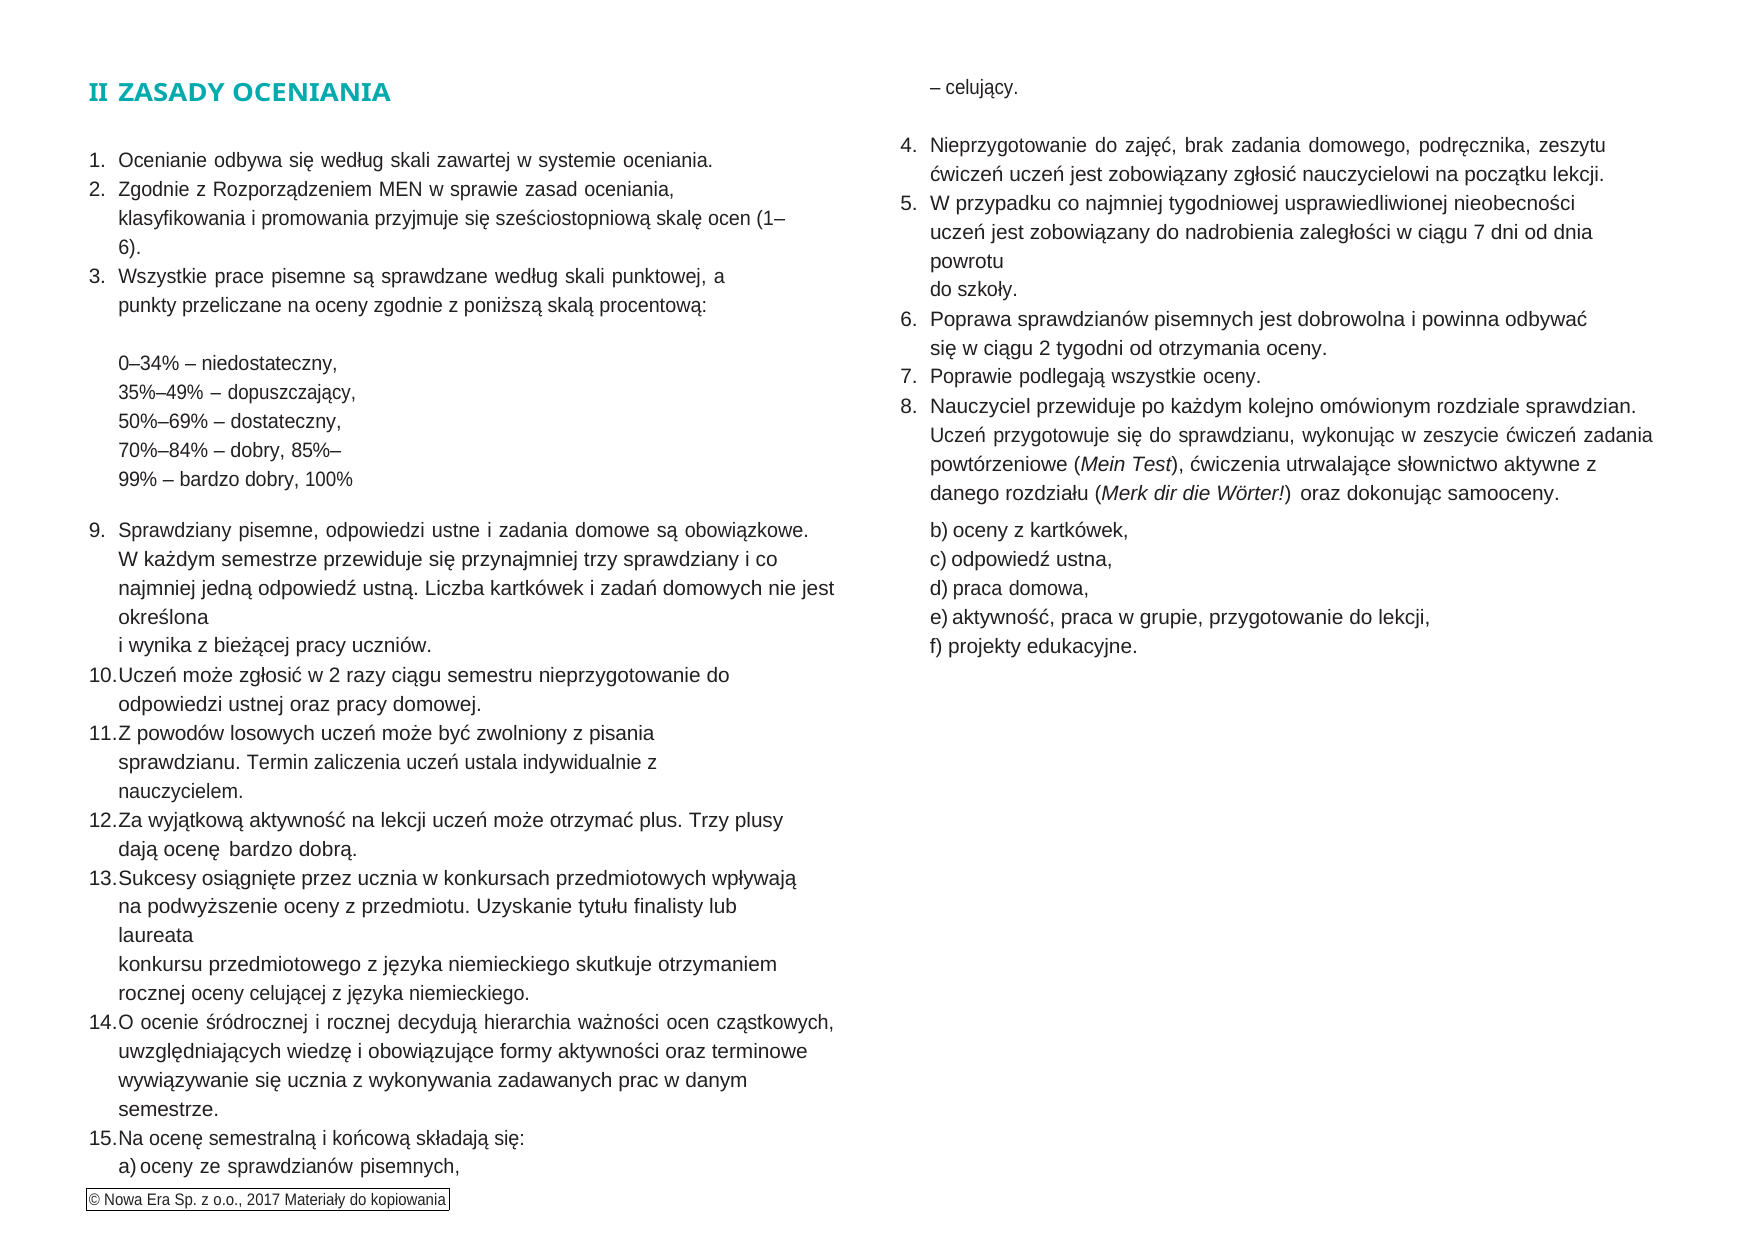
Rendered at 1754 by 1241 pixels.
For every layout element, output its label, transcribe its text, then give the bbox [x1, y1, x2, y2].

list Za wyjątkową aktywność na lekcji uczeń może otrzymać plus. Trzy plusy dają ocenę bardzo dobrą. [88, 807, 813, 860]
list Poprawie podlegają wszystkie oceny. [900, 364, 1677, 388]
list W przypadku co najmniej tygodniowej usprawiedliwionej nieobecności uczeń jest zobowiązany do nadrobienia zaległości w ciągu 7 dni od dnia powrotu [900, 191, 1631, 273]
list aktywność, praca w grupie, przygotowanie do lekcji, [930, 605, 1677, 629]
text i wynika z bieżącej pracy uczniów. [118, 633, 851, 657]
list Z powodów losowych uczeń może być zwolniony z pisania sprawdzianu. Termin zaliczenia uczeń ustala indywidualnie z nauczycielem. [88, 721, 771, 802]
text W każdym semestrze przewiduje się przynajmniej trzy sprawdziany i co najmniej jedną odpowiedź ustną. Liczba kartkówek i zadań domowych nie jest określona [118, 547, 848, 628]
list praca domowa, [929, 576, 1677, 600]
list O ocenie śródrocznej i rocznej decydują hierarchia ważności ocen cząstkowych, uwzględniających wiedzę i obowiązujące formy aktywności oraz terminowe wywiązywanie się ucznia z wykonywania zadawanych prac w danym semestrze. [88, 1010, 842, 1121]
list Na ocenę semestralną i końcową składają się: [88, 1126, 851, 1150]
list Nauczyciel przewiduje po każdym kolejno omówionym rozdziale sprawdzian. Uczeń przygotowuje się do sprawdzianu, wykonując w zeszycie ćwiczeń zadania powtórzeniowe (Mein Test), ćwiczenia utrwalające słownictwo aktywne z danego rozdziału (Merk dir die Wörter!) oraz dokonując samooceny. [900, 394, 1662, 504]
text 35%–49% – dopuszczający, [118, 380, 857, 404]
list odpowiedź ustna, [929, 547, 1677, 571]
list Uczeń może zgłosić w 2 razy ciągu semestru nieprzygotowanie do odpowiedzi ustnej oraz pracy domowej. [88, 663, 827, 716]
list Sprawdziany pisemne, odpowiedzi ustne i zadania domowe są obowiązkowe. [88, 517, 851, 541]
text 50%–69% – dostateczny, [118, 409, 857, 433]
list Nieprzygotowanie do zajęć, brak zadania domowego, podręcznika, zeszytu ćwiczeń uczeń jest zobowiązany zgłosić nauczycielowi na początku lekcji. [900, 133, 1608, 186]
text do szkoły. [930, 278, 1677, 302]
list projekty edukacyjne. [929, 634, 1677, 658]
text 0–34% – niedostateczny, [118, 351, 857, 375]
list oceny ze sprawdzianów pisemnych, [118, 1154, 851, 1178]
list Poprawa sprawdzianów pisemnych jest dobrowolna i powinna odbywać się w ciągu 2 tygodni od otrzymania oceny. [900, 307, 1610, 359]
text 70%–84% – dobry, 85%–99% – bardzo dobry, 100% [118, 438, 364, 491]
text konkursu przedmiotowego z języka niemieckiego skutkuje otrzymaniem rocznej oceny celującej z języka niemieckiego. [118, 952, 847, 1005]
list Ocenianie odbywa się według skali zawartej w systemie oceniania. [88, 148, 857, 172]
subtitle ZASADY OCENIANIA [88, 75, 857, 109]
list oceny z kartkówek, [930, 517, 1677, 541]
list Sukcesy osiągnięte przez ucznia w konkursach przedmiotowych wpływają na podwyższenie oceny z przedmiotu. Uzyskanie tytułu finalisty lub laureata [88, 865, 807, 947]
list Wszystkie prace pisemne są sprawdzane według skali punktowej, a punkty przeliczane na oceny zgodnie z poniższą skalą procentową: [88, 264, 784, 317]
list Zgodnie z Rozporządzeniem MEN w sprawie zasad oceniania, klasyfikowania i promowania przyjmuje się sześciostopniową skalę ocen (1–6). [88, 177, 803, 259]
text – celujący. [930, 75, 1184, 99]
